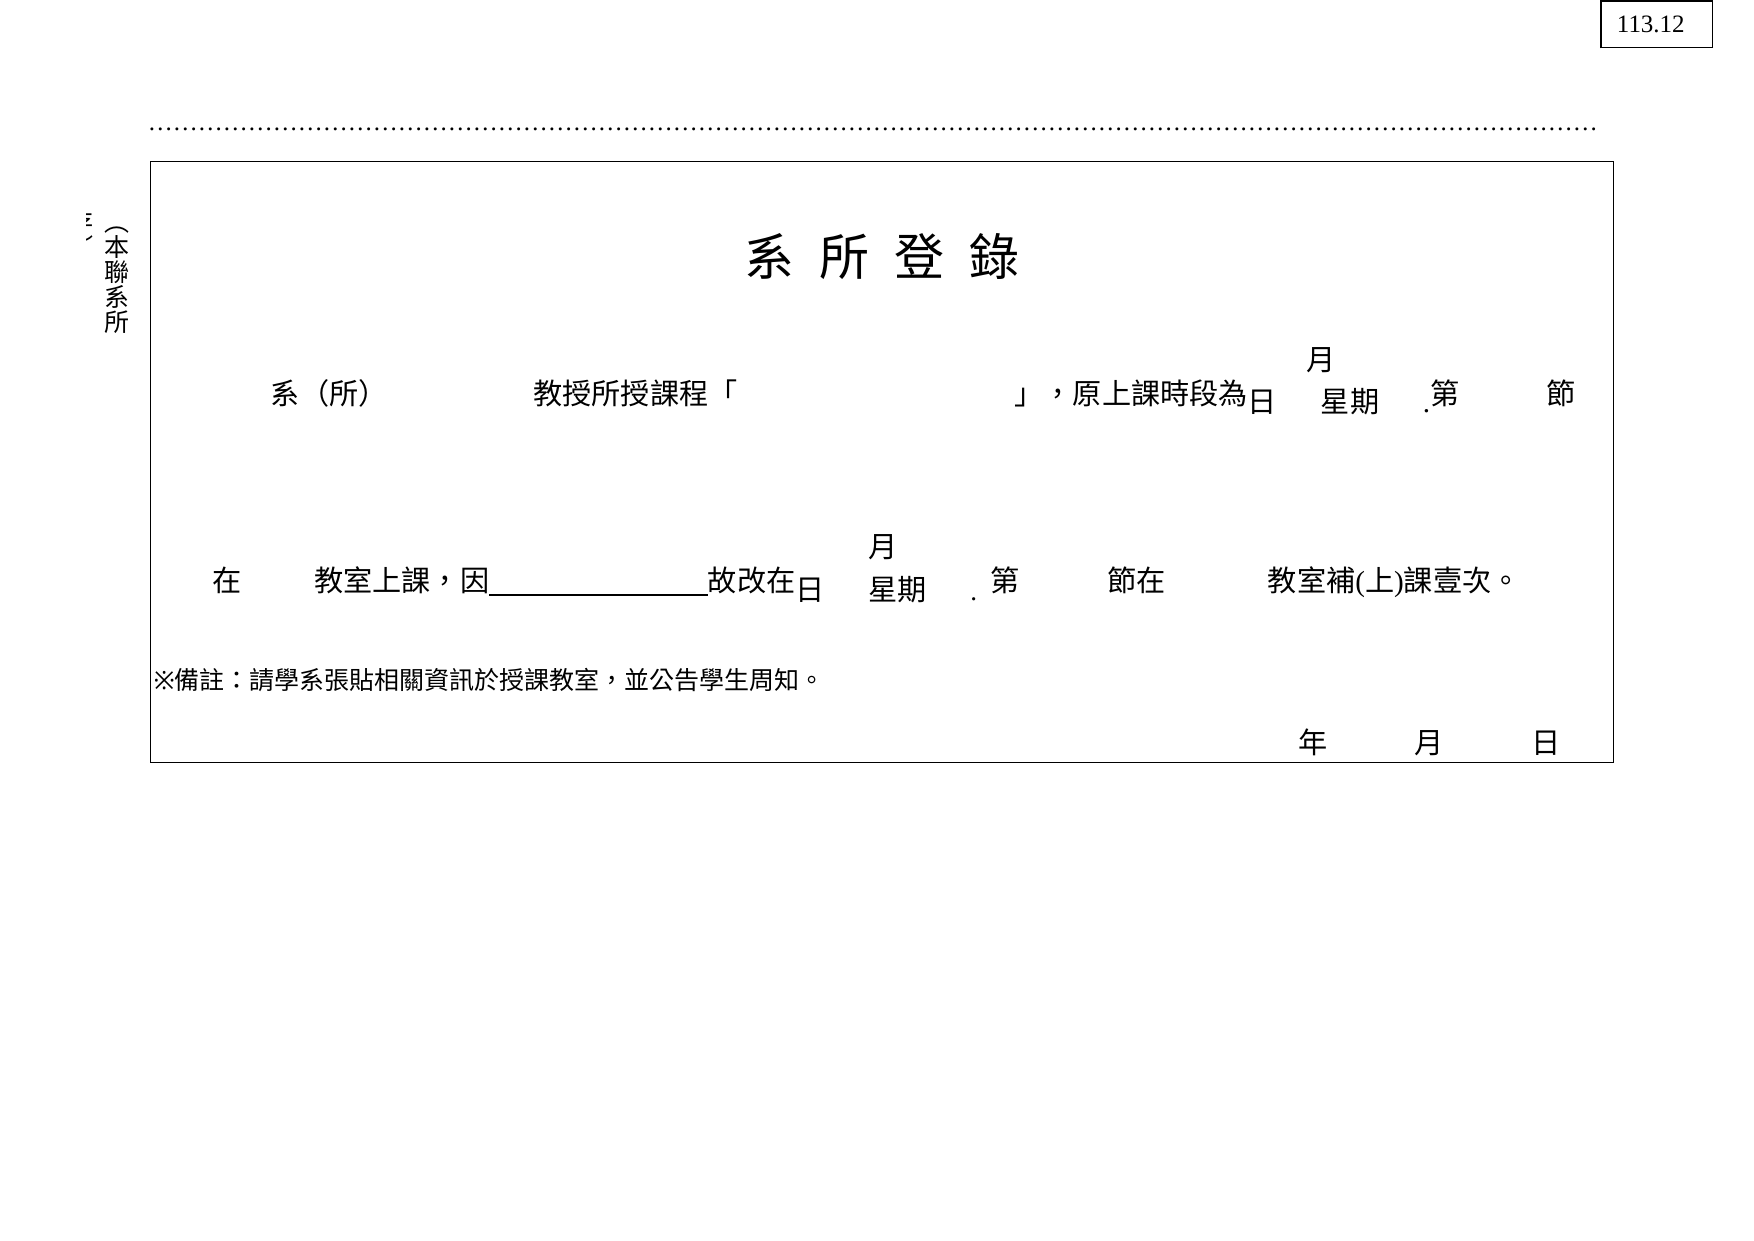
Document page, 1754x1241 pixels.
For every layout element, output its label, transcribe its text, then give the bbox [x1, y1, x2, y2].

table_header 系 所 登 錄 系（所） 教授所授課程「 」，原上課時段為 月 日 星期 . 第 節 在 教室上課，因 故改在 月 日 星期 . 第 節在 教室補(上)課壹次。 ※備註：請學系張貼相關資訊於授課教室，並公告學生周知。 年 月 日 [151, 162, 1613, 762]
table_header 系 所 登 錄 系（所） 教授所授課程「 」，原上課時段為 月 日 星期 . 第 節 在 教室上課，因 故改在 月 日 星期 . 第 節在 教室補(上)課壹次。 ※備註：請學系張貼相關資訊於授課教室，並公告學生周知。 年 月 日 [79, 194, 143, 395]
text 113.12 [1617, 9, 1697, 38]
text ………………………………………………………………………………………………………………………………………………………… [148, 80, 1606, 142]
text [1602, 2, 1712, 47]
